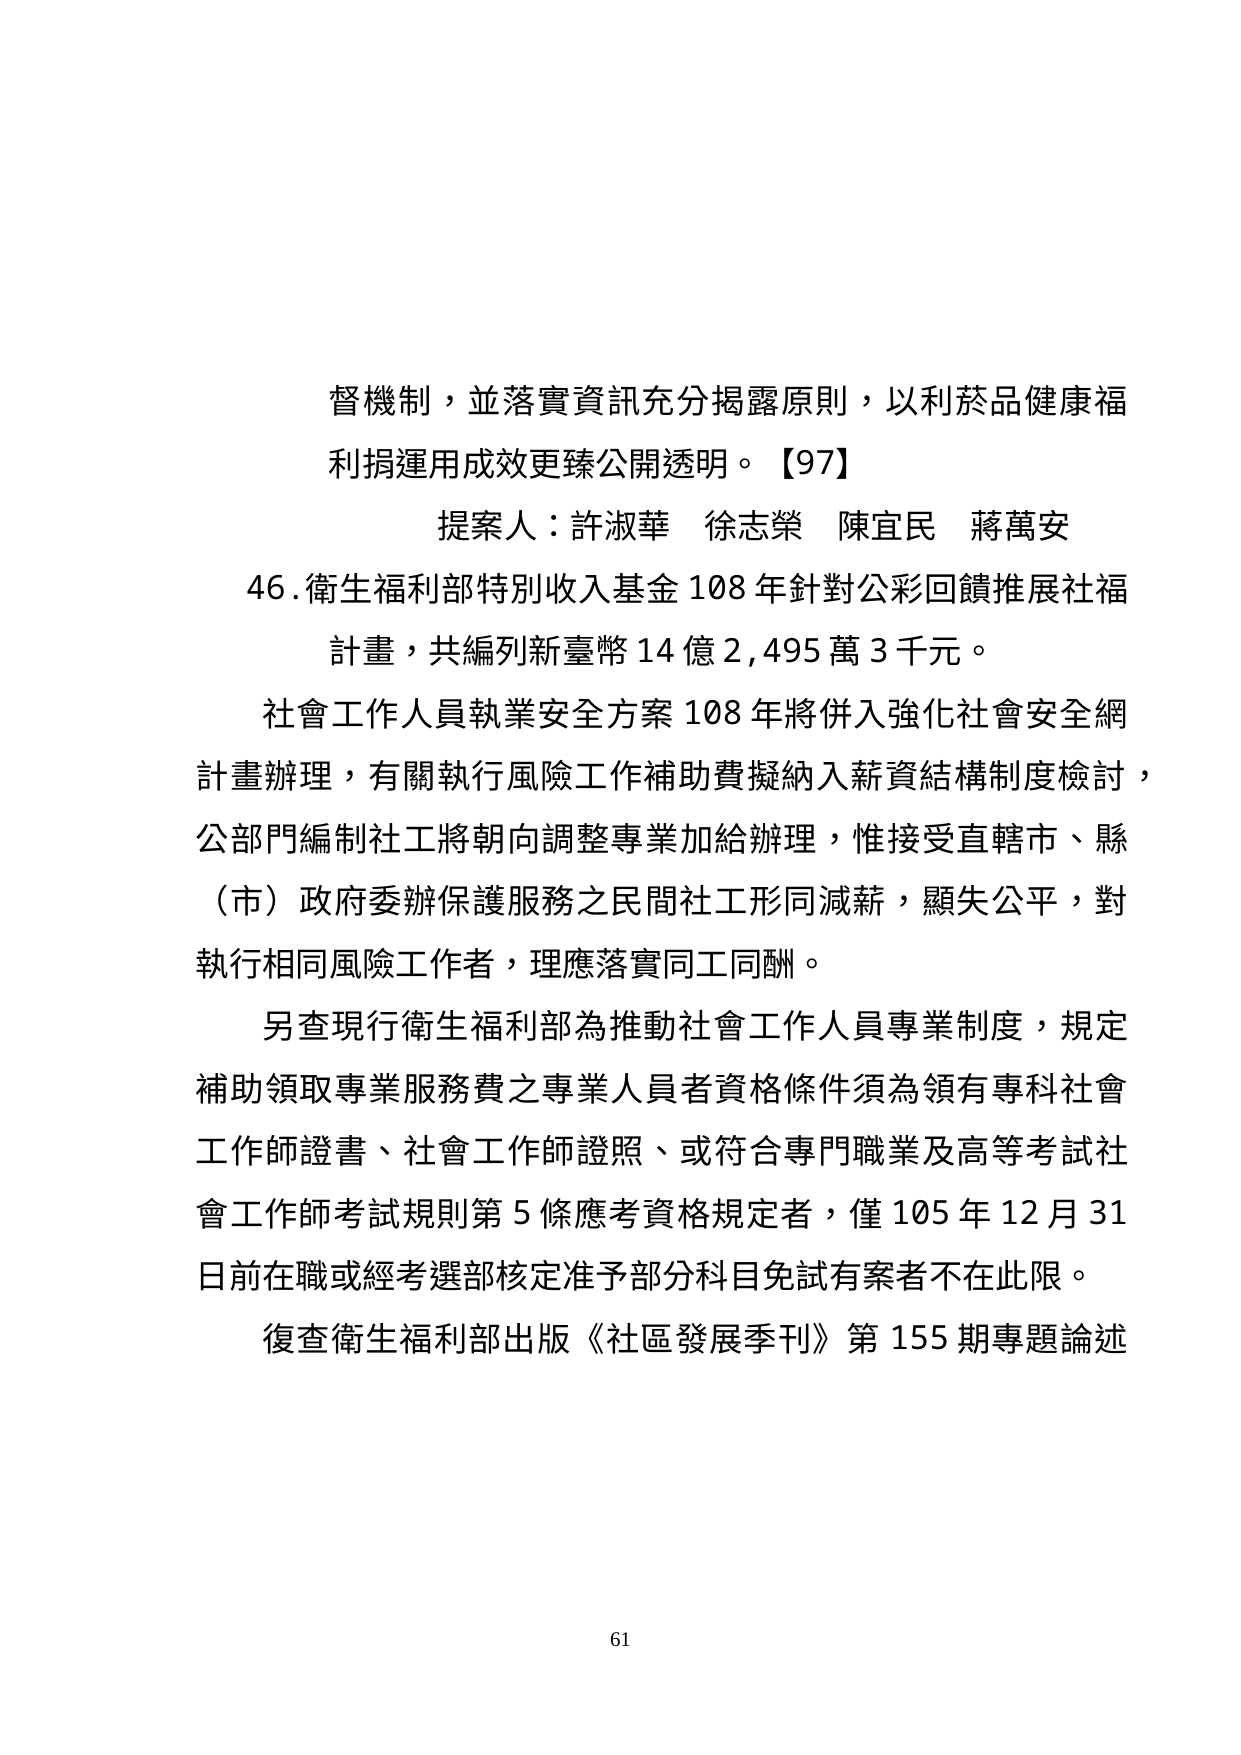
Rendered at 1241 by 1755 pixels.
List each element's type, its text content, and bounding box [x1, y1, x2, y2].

text 提案人：許淑華 徐志榮 陳宜民 蔣萬安 [437, 483, 1128, 545]
text 社會工作人員執業安全方案108年將併入強化社會安全網計畫辦理，有關執行風險工作補助費擬納入薪資結構制度檢討，公部門編制社工將朝向調整專業加給辦理，惟接受直轄市、縣（市）政府委辦保護服務之民間社工形同減薪，顯失公平，對執行相同風險工作者，理應落實同工同酬。 [196, 670, 1128, 983]
list 衛生福利部特別收入基金108年針對公彩回饋推展社福計畫，共編列新臺幣14億2,495萬3千元。 [246, 545, 1128, 670]
text 復查衛生福利部出版《社區發展季刊》第155期專題論述 [196, 1295, 1128, 1358]
list 鑒於菸捐分配與運用備受外界關注，主管機關應落實菸捐分配與運用資訊之公開透明外，亦需強化評核作業，以取得公眾信任，爰建請衛生福利部應建立有效之監督機制，並落實資訊充分揭露原則，以利菸品健康福利捐運用成效更臻公開透明。【97】 [246, 358, 1128, 483]
text 另查現行衛生福利部為推動社會工作人員專業制度，規定補助領取專業服務費之專業人員者資格條件須為領有專科社會工作師證書、社會工作師證照、或符合專門職業及高等考試社會工作師考試規則第5條應考資格規定者，僅105年12月31日前在職或經考選部核定准予部分科目免試有案者不在此限。 [196, 983, 1128, 1295]
